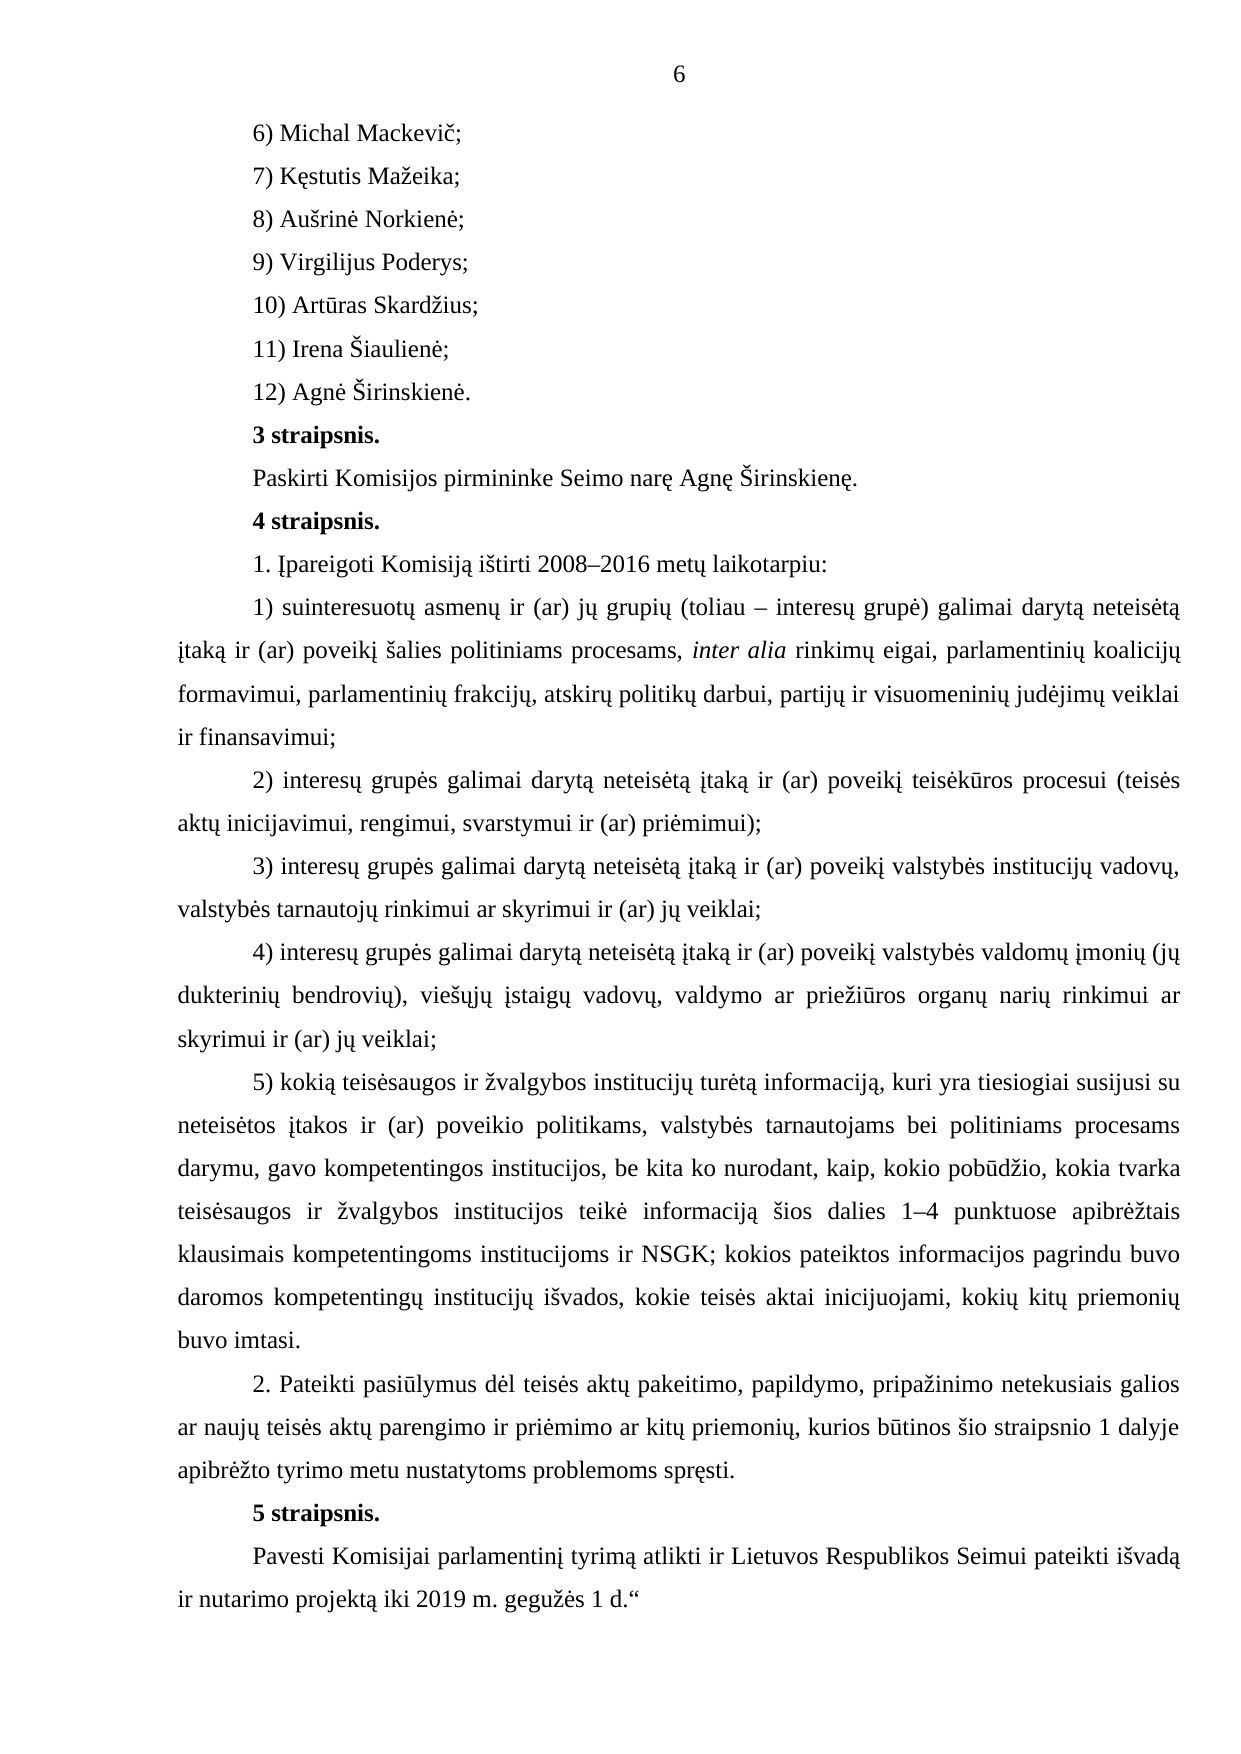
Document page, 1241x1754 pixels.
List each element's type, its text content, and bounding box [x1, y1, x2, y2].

text 4) interesų grupės galimai darytą neteisėtą įtaką ir (ar) poveikį valstybės valdomų įmonių (jų dukterinių bendrovių), viešųjų įstaigų vadovų, valdymo ar priežiūros organų narių rinkimui ar skyrimui ir (ar) jų veiklai; [177, 937, 1181, 1052]
text 3) interesų grupės galimai darytą neteisėtą įtaką ir (ar) poveikį valstybės institucijų vadovų, valstybės tarnautojų rinkimui ar skyrimui ir (ar) jų veiklai; [177, 851, 1181, 923]
text 10) Artūras Skardžius; [177, 291, 1181, 319]
text 7) Kęstutis Mažeika; [177, 161, 1181, 190]
text 1. Įpareigoti Komisiją ištirti 2008–2016 metų laikotarpiu: [177, 549, 1181, 578]
text 3 straipsnis. [177, 420, 1181, 449]
text 6) Michal Mackevič; [177, 118, 1181, 147]
text 4 straipsnis. [177, 506, 1181, 535]
text 8) Aušrinė Norkienė; [177, 204, 1181, 233]
text 2) interesų grupės galimai darytą neteisėtą įtaką ir (ar) poveikį teisėkūros procesui (teisės aktų inicijavimui, rengimui, svarstymui ir (ar) priėmimui); [177, 765, 1181, 837]
text Paskirti Komisijos pirmininke Seimo narę Agnę Širinskienę. [177, 463, 1181, 492]
text 9) Virgilijus Poderys; [177, 247, 1181, 276]
text Pavesti Komisijai parlamentinį tyrimą atlikti ir Lietuvos Respublikos Seimui pateikti išvadą ir nutarimo projektą iki 2019 m. gegužės 1 d.“ [177, 1541, 1181, 1613]
text 5) kokią teisėsaugos ir žvalgybos institucijų turėtą informaciją, kuri yra tiesiogiai susijusi su neteisėtos įtakos ir (ar) poveikio politikams, valstybės tarnautojams bei politiniams procesams darymu, gavo kompetentingos institucijos, be kita ko nurodant, kaip, kokio pobūdžio, kokia tvarka teisėsaugos ir žvalgybos institucijos teikė informaciją šios dalies 1–4 punktuose apibrėžtais klausimais kompetentingoms institucijoms ir NSGK; kokios pateiktos informacijos pagrindu buvo daromos kompetentingų institucijų išvados, kokie teisės aktai inicijuojami, kokių kitų priemonių buvo imtasi. [177, 1067, 1181, 1354]
text 2. Pateikti pasiūlymus dėl teisės aktų pakeitimo, papildymo, pripažinimo netekusiais galios ar naujų teisės aktų parengimo ir priėmimo ar kitų priemonių, kurios būtinos šio straipsnio 1 dalyje apibrėžto tyrimo metu nustatytoms problemoms spręsti. [177, 1369, 1181, 1484]
text 12) Agnė Širinskienė. [177, 377, 1181, 406]
text 1) suinteresuotų asmenų ir (ar) jų grupių (toliau – interesų grupė) galimai darytą neteisėtą įtaką ir (ar) poveikį šalies politiniams procesams, inter alia rinkimų eigai, parlamentinių koalicijų formavimui, parlamentinių frakcijų, atskirų politikų darbui, partijų ir visuomeninių judėjimų veiklai ir finansavimui; [177, 592, 1181, 751]
text 11) Irena Šiaulienė; [177, 334, 1181, 362]
text 5 straipsnis. [177, 1498, 1181, 1527]
